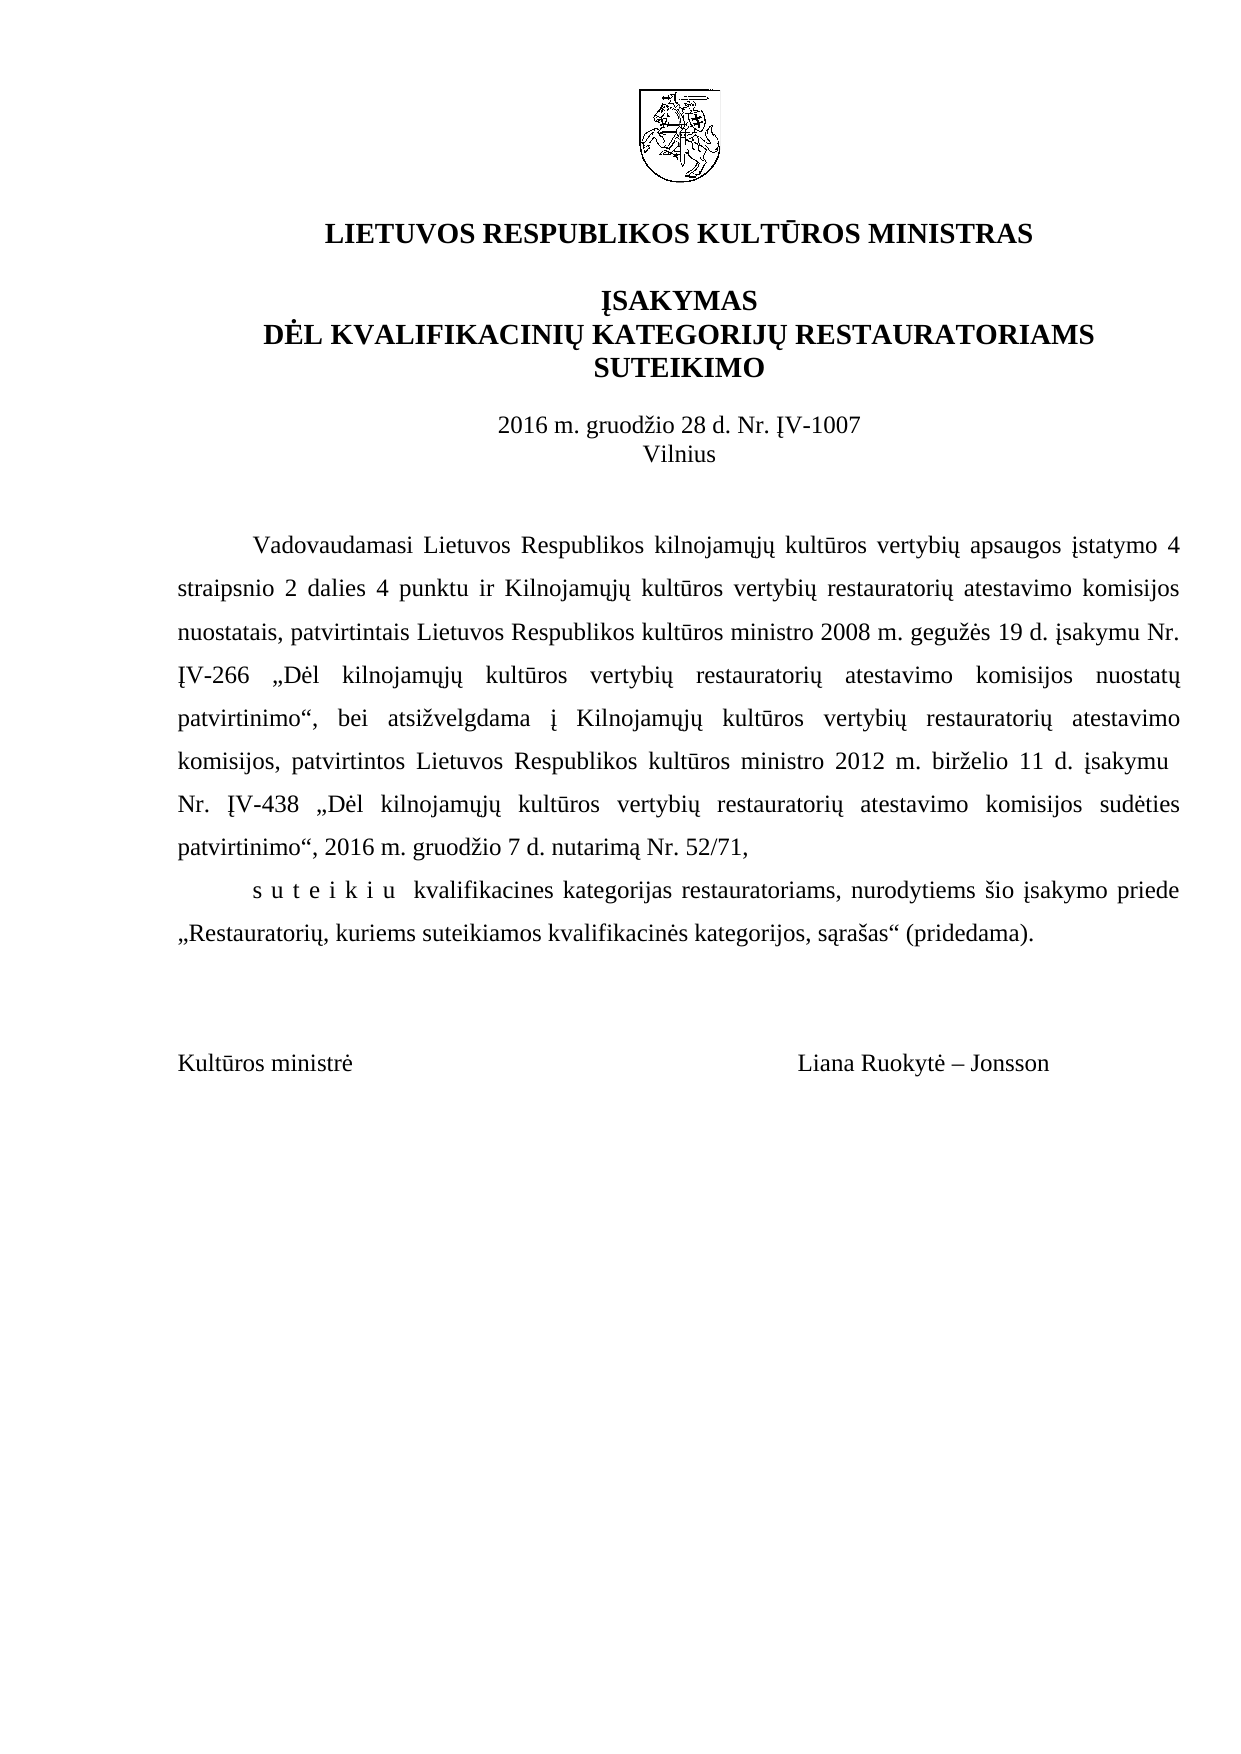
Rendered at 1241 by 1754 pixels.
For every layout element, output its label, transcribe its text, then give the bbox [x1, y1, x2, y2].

text ĮSAKYMAS [177, 283, 1181, 317]
text Vilnius [177, 439, 1181, 468]
text Vadovaudamasi Lietuvos Respublikos kilnojamųjų kultūros vertybių apsaugos įstatymo 4 straipsnio 2 dalies 4 punktu ir Kilnojamųjų kultūros vertybių restauratorių atestavimo komisijos nuostatais, patvirtintais Lietuvos Respublikos kultūros ministro 2008 m. gegužės 19 d. įsakymu Nr. ĮV-266 „Dėl kilnojamųjų kultūros vertybių restauratorių atestavimo komisijos nuostatų patvirtinimo“, bei atsižvelgdama į Kilnojamųjų kultūros vertybių restauratorių atestavimo komisijos, patvirtintos Lietuvos Respublikos kultūros ministro 2012 m. birželio 11 d. įsakymu Nr. ĮV-438 „Dėl kilnojamųjų kultūros vertybių restauratorių atestavimo komisijos sudėties patvirtinimo“, 2016 m. gruodžio 7 d. nutarimą Nr. 52/71, [177, 530, 1181, 861]
text s u t e i k i u kvalifikacines kategorijas restauratoriams, nurodytiems šio įsakymo priede „Restauratorių, kuriems suteikiamos kvalifikacinės kategorijos, sąrašas“ (pridedama). [177, 875, 1181, 947]
text DĖL KVALIFIKACINIŲ KATEGORIJŲ RESTAURATORIAMS SUTEIKIMO [177, 317, 1181, 384]
text 2016 m. gruodžio 28 d. Nr. ĮV-1007 [177, 411, 1181, 439]
text Kultūros ministrė Liana Ruokytė – Jonsson [177, 1048, 1181, 1077]
text LIETUVOS RESPUBLIKOS KULTŪROS MINISTRAS [177, 216, 1181, 250]
